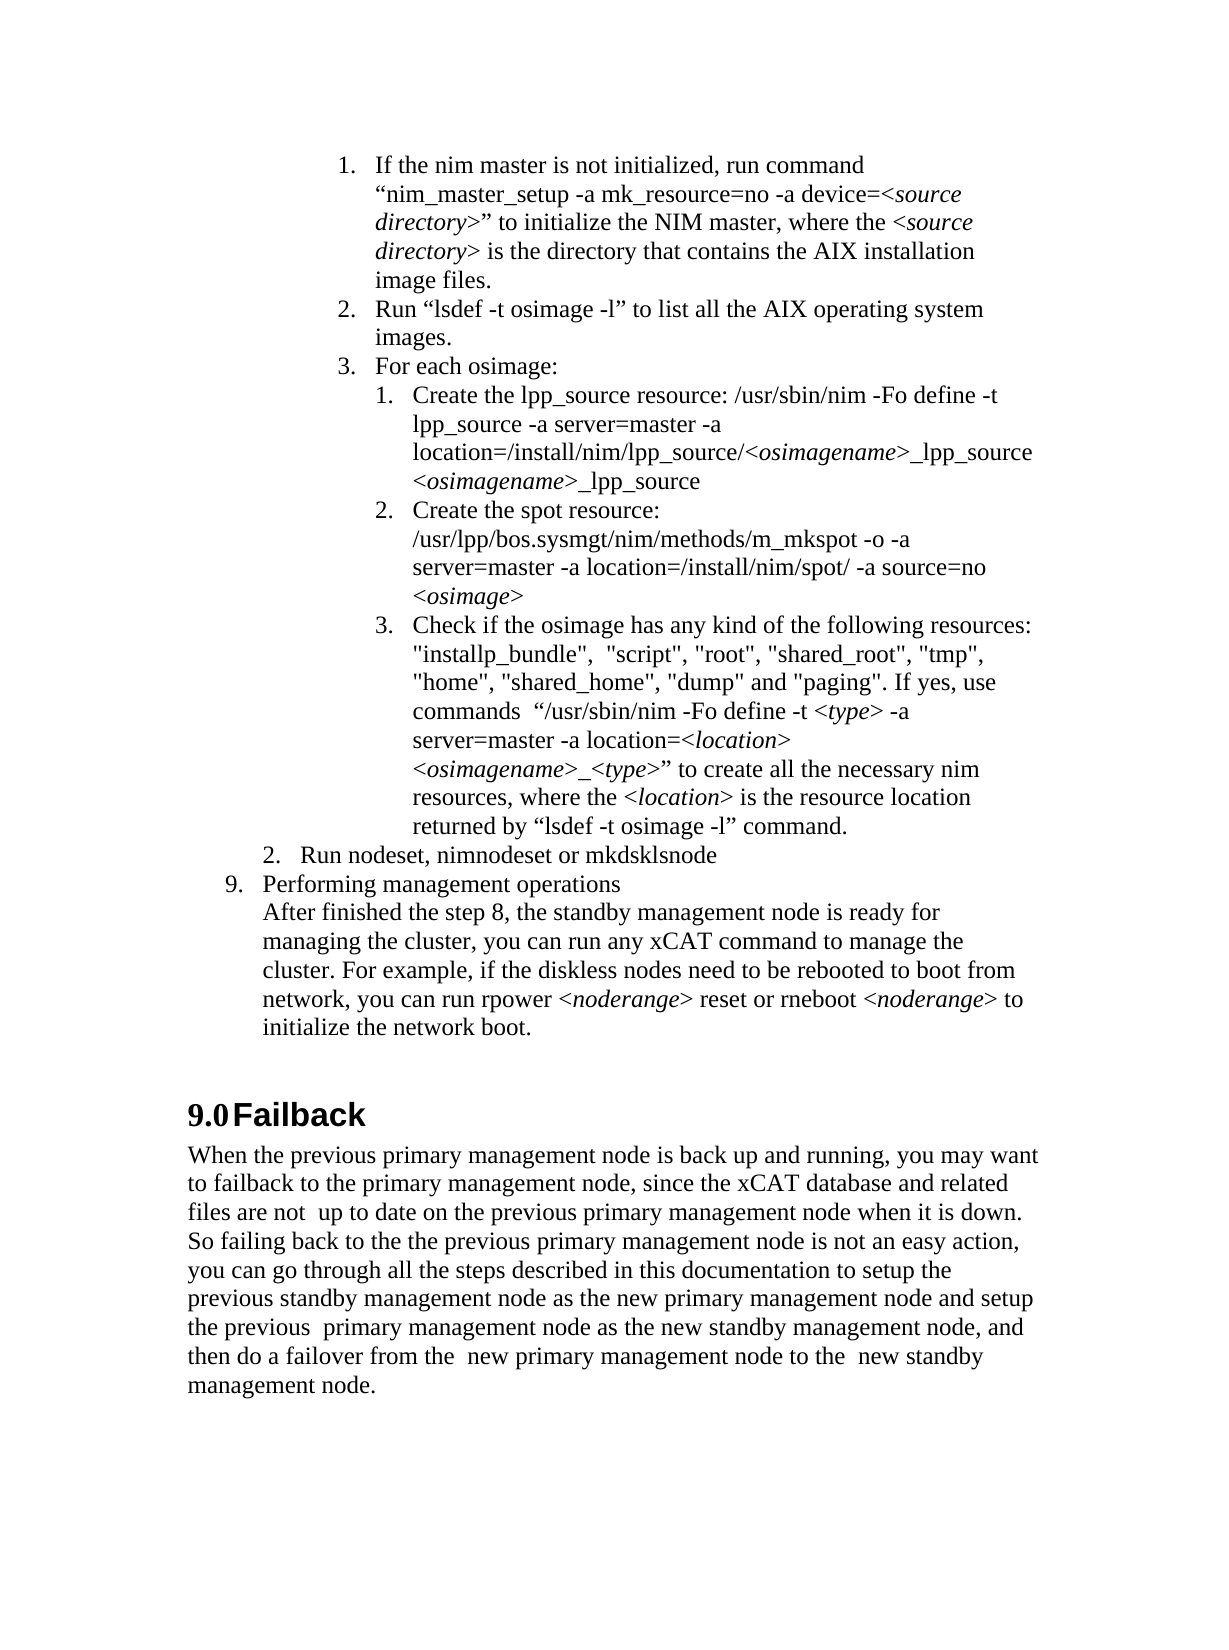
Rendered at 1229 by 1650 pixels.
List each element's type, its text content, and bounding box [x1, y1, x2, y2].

list If the nim master is not initialized, run command “nim_master_setup -a mk_resource=no -a device=<source directory>” to initialize the NIM master, where the <source directory> is the directory that contains the AIX installation image files. [337, 150, 1041, 294]
list For each osimage: [337, 351, 1041, 380]
list Check if the osimage has any kind of the following resources: "installp_bundle", "script", "root", "shared_root", "tmp", "home", "shared_home", "dump" and "paging". If yes, use commands “/usr/sbin/nim -Fo define -t <type> -a server=master -a location=<location> <osimagename>_<type>” to create all the necessary nim resources, where the <location> is the resource location returned by “lsdef -t osimage -l” command. [375, 610, 1041, 840]
list Performing management operations [225, 869, 1041, 897]
text When the previous primary management node is back up and running, you may want to failback to the primary management node, since the xCAT database and related files are not up to date on the previous primary management node when it is down. So failing back to the the previous primary management node is not an easy action, you can go through all the steps described in this documentation to setup the previous standby management node as the new primary management node and setup the previous primary management node as the new standby management node, and then do a failover from the new primary management node to the new standby management node. [187, 1140, 1041, 1398]
list Create the lpp_source resource: /usr/sbin/nim -Fo define -t lpp_source -a server=master -a location=/install/nim/lpp_source/<osimagename>_lpp_source <osimagename>_lpp_source [375, 380, 1041, 495]
list Run “lsdef -t osimage -l” to list all the AIX operating system images. [337, 294, 1041, 351]
subtitle Failback [187, 1095, 1041, 1133]
list After finished the step 8, the standby management node is ready for managing the cluster, you can run any xCAT command to manage the cluster. For example, if the diskless nodes need to be rebooted to boot from network, you can run rpower <noderange> reset or rneboot <noderange> to initialize the network boot. [225, 897, 1041, 1041]
list Create the spot resource: /usr/lpp/bos.sysmgt/nim/methods/m_mkspot -o -a server=master -a location=/install/nim/spot/ -a source=no <osimage> [375, 495, 1041, 610]
list Run nodeset, nimnodeset or mkdsklsnode [262, 840, 1041, 869]
